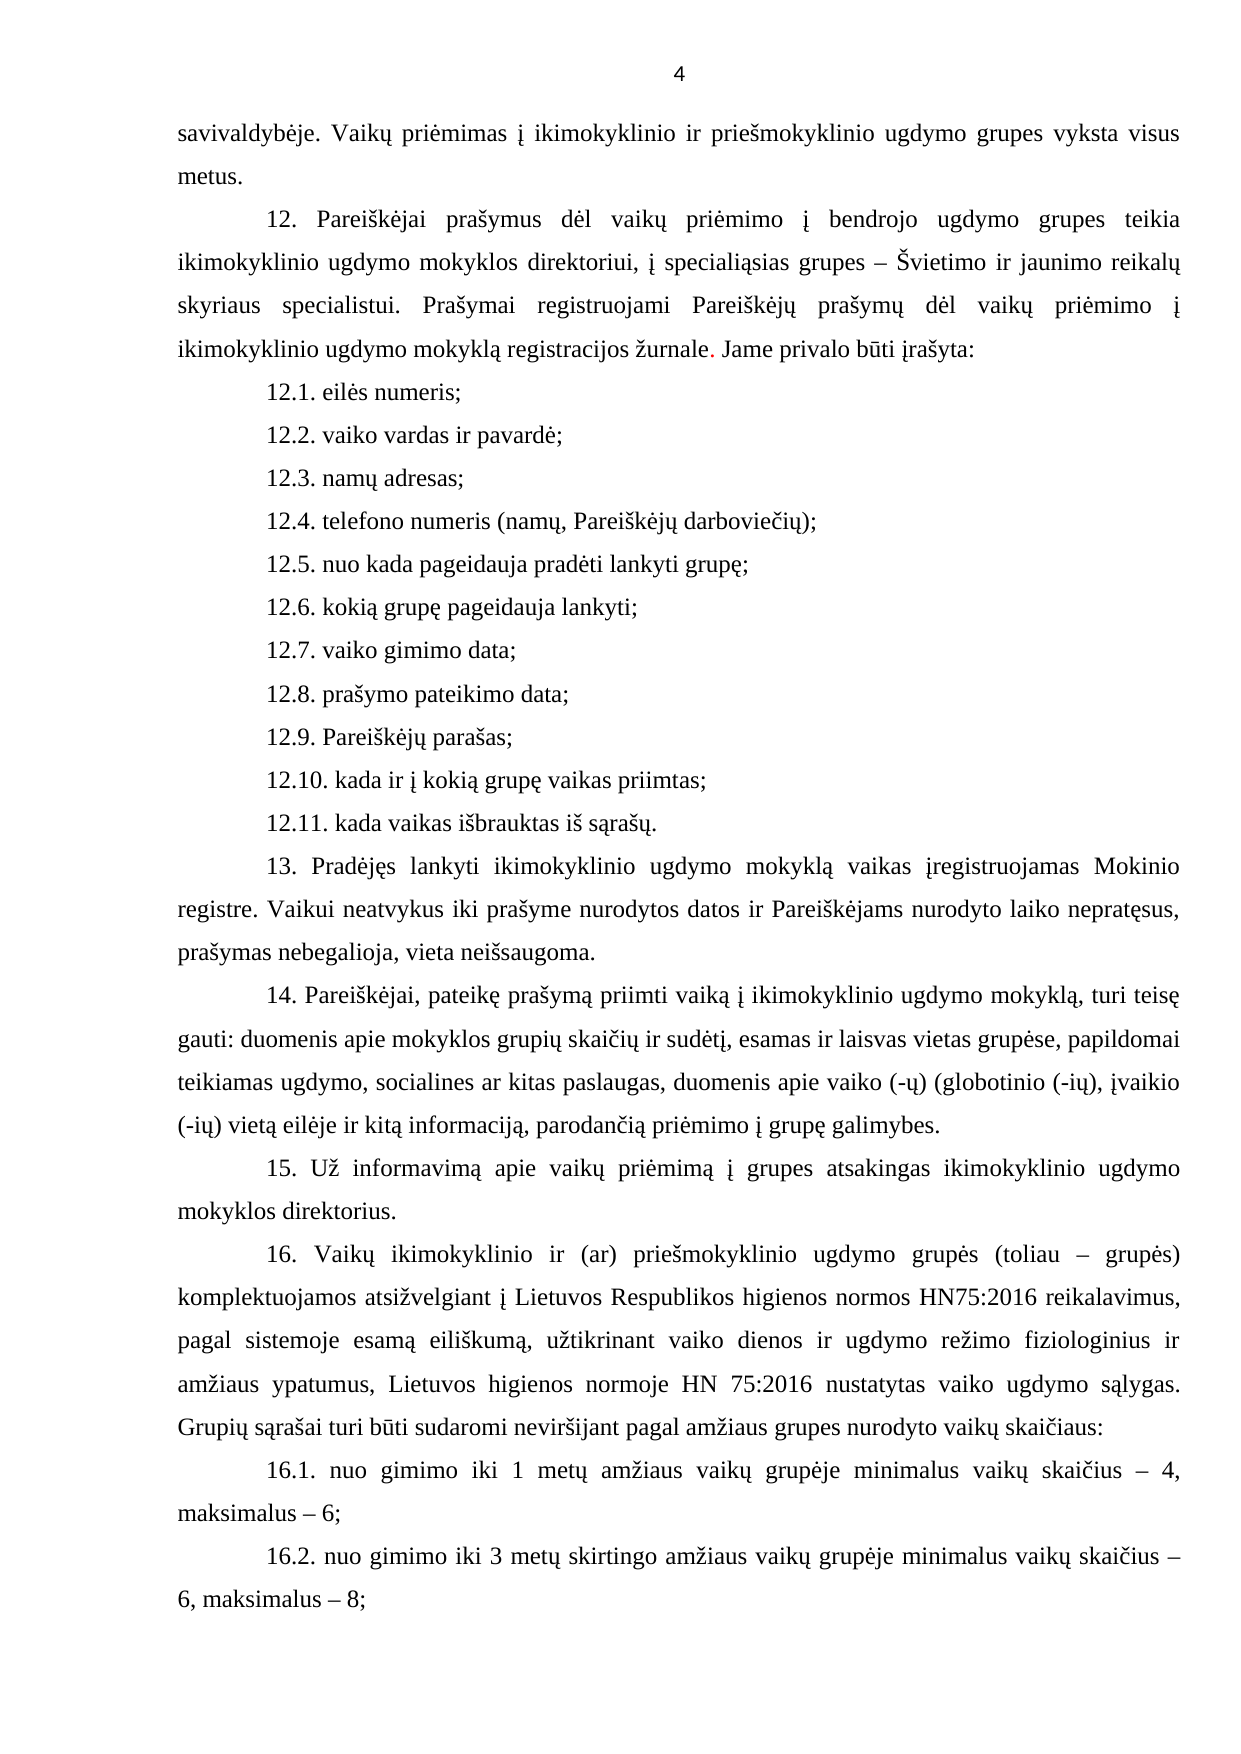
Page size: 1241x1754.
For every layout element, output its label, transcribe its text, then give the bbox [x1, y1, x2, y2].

text 12.1. eilės numeris; [177, 377, 1181, 406]
text 12.8. prašymo pateikimo data; [177, 679, 1181, 707]
text 12.6. kokią grupę pageidauja lankyti; [177, 592, 1181, 621]
text 12.9. Pareiškėjų parašas; [177, 722, 1181, 751]
text 16. Vaikų ikimokyklinio ir (ar) priešmokyklinio ugdymo grupės (toliau – grupės) komplektuojamos atsižvelgiant į Lietuvos Respublikos higienos normos HN75:2016 reikalavimus, pagal sistemoje esamą eiliškumą, užtikrinant vaiko dienos ir ugdymo režimo fiziologinius ir amžiaus ypatumus, Lietuvos higienos normoje HN 75:2016 nustatytas vaiko ugdymo sąlygas. Grupių sąrašai turi būti sudaromi neviršijant pagal amžiaus grupes nurodyto vaikų skaičiaus: [177, 1239, 1181, 1441]
text 12.3. namų adresas; [177, 463, 1181, 492]
text savivaldybėje. Vaikų priėmimas į ikimokyklinio ir priešmokyklinio ugdymo grupes vyksta visus metus. [177, 118, 1181, 190]
text 12.10. kada ir į kokią grupę vaikas priimtas; [177, 765, 1181, 794]
text 12.4. telefono numeris (namų, Pareiškėjų darboviečių); [177, 506, 1181, 535]
text 16.2. nuo gimimo iki 3 metų skirtingo amžiaus vaikų grupėje minimalus vaikų skaičius – 6, maksimalus – 8; [177, 1541, 1181, 1613]
text 14. Pareiškėjai, pateikę prašymą priimti vaiką į ikimokyklinio ugdymo mokyklą, turi teisę gauti: duomenis apie mokyklos grupių skaičių ir sudėtį, esamas ir laisvas vietas grupėse, papildomai teikiamas ugdymo, socialines ar kitas paslaugas, duomenis apie vaiko (-ų) (globotinio (-ių), įvaikio (-ių) vietą eilėje ir kitą informaciją, parodančią priėmimo į grupę galimybes. [177, 981, 1181, 1139]
text 12.11. kada vaikas išbrauktas iš sąrašų. [177, 808, 1181, 837]
text 16.1. nuo gimimo iki 1 metų amžiaus vaikų grupėje minimalus vaikų skaičius – 4, maksimalus – 6; [177, 1455, 1181, 1527]
text 15. Už informavimą apie vaikų priėmimą į grupes atsakingas ikimokyklinio ugdymo mokyklos direktorius. [177, 1153, 1181, 1225]
text 12.7. vaiko gimimo data; [177, 636, 1181, 664]
text 12. Pareiškėjai prašymus dėl vaikų priėmimo į bendrojo ugdymo grupes teikia ikimokyklinio ugdymo mokyklos direktoriui, į specialiąsias grupes – Švietimo ir jaunimo reikalų skyriaus specialistui. prašymai registruojami Pareiškėjų prašymų dėl vaikų priėmimo į ikimokyklinio ugdymo mokyklą registracijos žurnale. Jame privalo būti įrašyta: [177, 204, 1181, 362]
text 12.5. nuo kada pageidauja pradėti lankyti grupę; [177, 549, 1181, 578]
text 13. Pradėjęs lankyti ikimokyklinio ugdymo mokyklą vaikas įregistruojamas Mokinio registre. Vaikui neatvykus iki prašyme nurodytos datos ir Pareiškėjams nurodyto laiko nepratęsus, prašymas nebegalioja, vieta neišsaugoma. [177, 851, 1181, 966]
text 12.2. vaiko vardas ir pavardė; [177, 420, 1181, 449]
